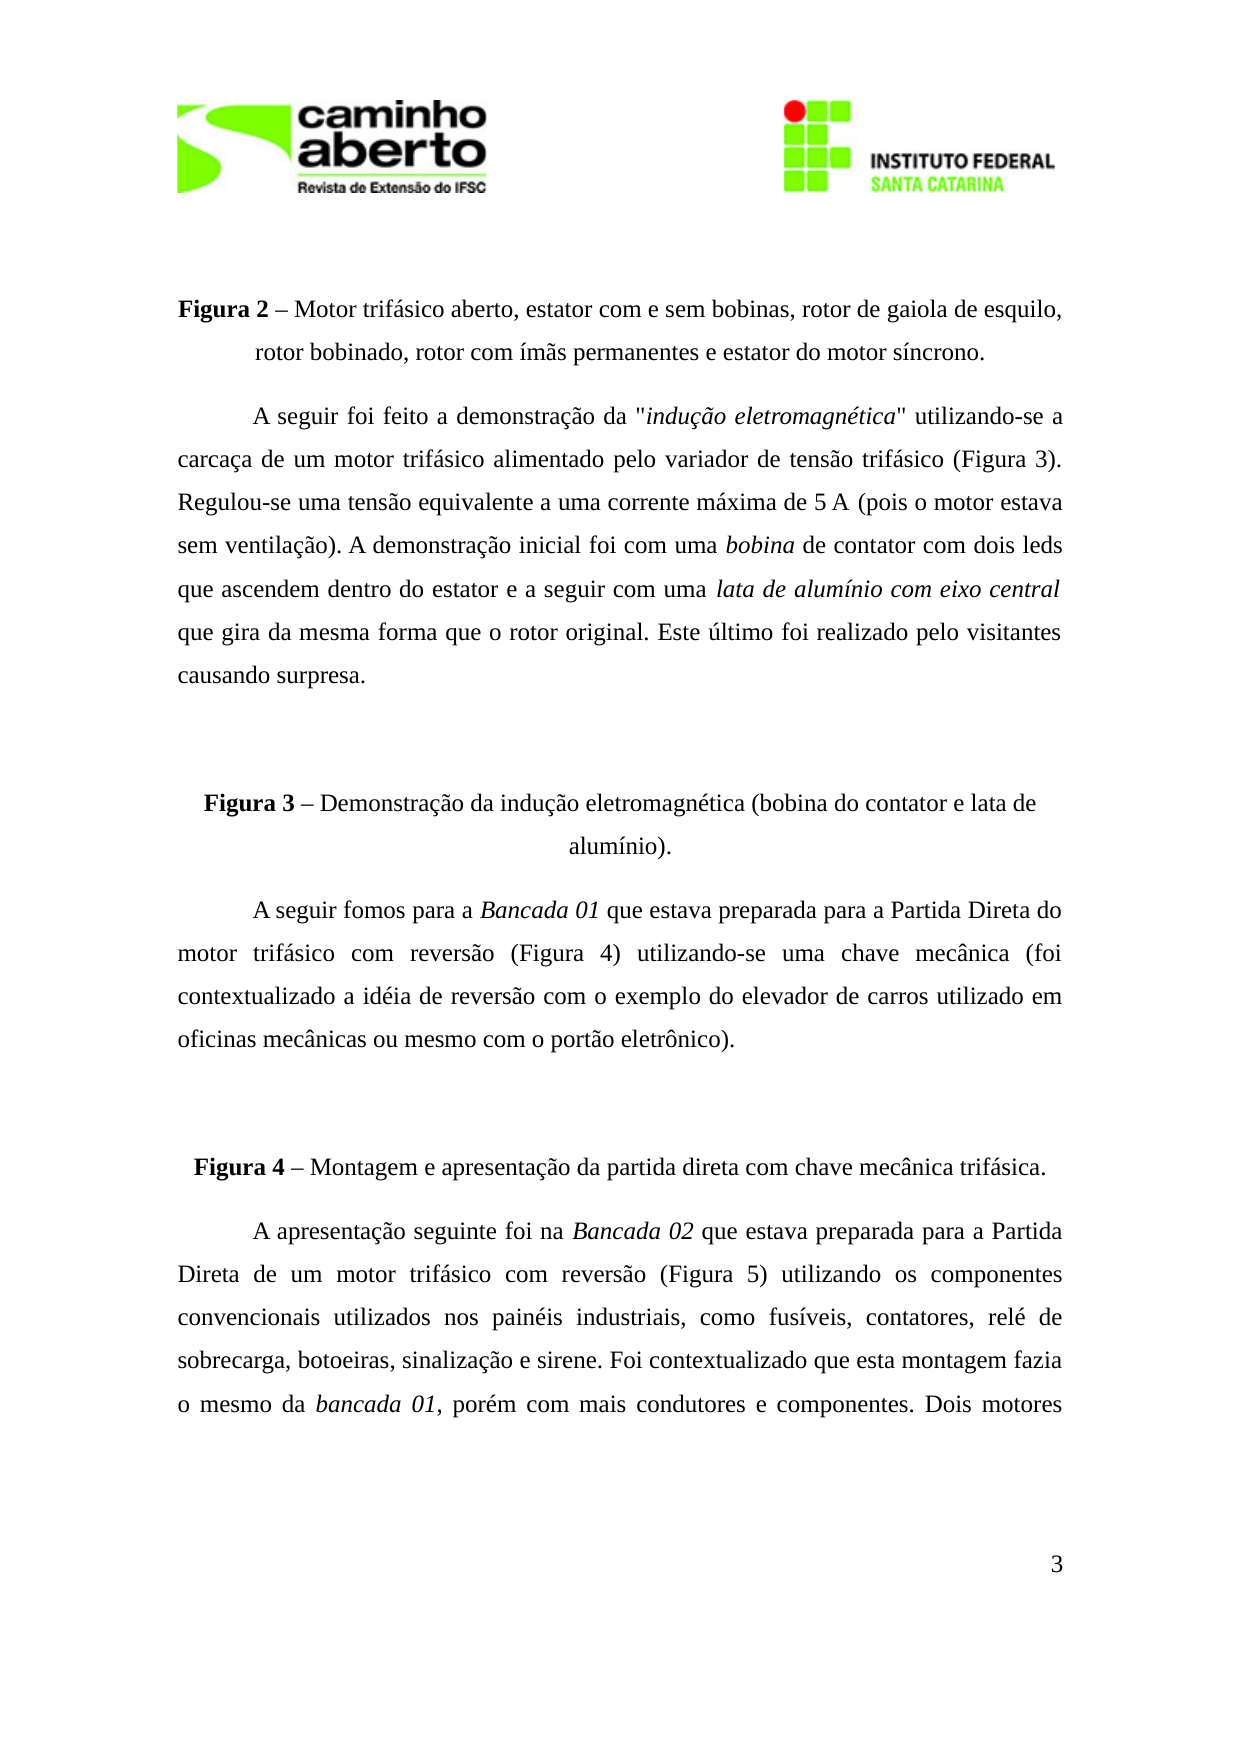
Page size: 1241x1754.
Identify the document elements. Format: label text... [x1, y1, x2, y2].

picture [177, 100, 487, 193]
picture [783, 100, 1056, 193]
text A seguir foi feito a demonstração da "indução eletromagnética" utilizando-se a carcaça de um motor trifásico alimentado pelo variador de tensão trifásico (Figura 3). Regulou-se uma tensão equivalente a uma corrente máxima de 5 A (pois o motor estava sem ventilação). A demonstração inicial foi com uma bobina de contator com dois leds que ascendem dentro do estator e a seguir com uma lata de alumínio com eixo central que gira da mesma forma que o rotor original. Este último foi realizado pelo visitantes causando surpresa. [177, 401, 1063, 689]
text A seguir fomos para a Bancada 01 que estava preparada para a Partida Direta do motor trifásico com reversão (Figura 4) utilizando-se uma chave mecânica (foi contextualizado a idéia de reversão com o exemplo do elevador de carros utilizado em oficinas mecânicas ou mesmo com o portão eletrônico). [177, 895, 1063, 1053]
text Figura 3 – Demonstração da indução eletromagnética (bobina do contator e lata de alumínio). [177, 788, 1063, 860]
text A apresentação seguinte foi na Bancada 02 que estava preparada para a Partida Direta de um motor trifásico com reversão (Figura 5) utilizando os componentes convencionais utilizados nos painéis industriais, como fusíveis, contatores, relé de sobrecarga, botoeiras, sinalização e sirene. Foi contextualizado que esta montagem fazia o mesmo da bancada 01, porém com mais condutores e componentes. Dois motores [177, 1216, 1063, 1417]
text Figura 4 – Montagem e apresentação da partida direta com chave mecânica trifásica. [177, 1152, 1063, 1181]
text Figura 2 – Motor trifásico aberto, estator com e sem bobinas, rotor de gaiola de esquilo, rotor bobinado, rotor com ímãs permanentes e estator do motor síncrono. [177, 294, 1063, 366]
